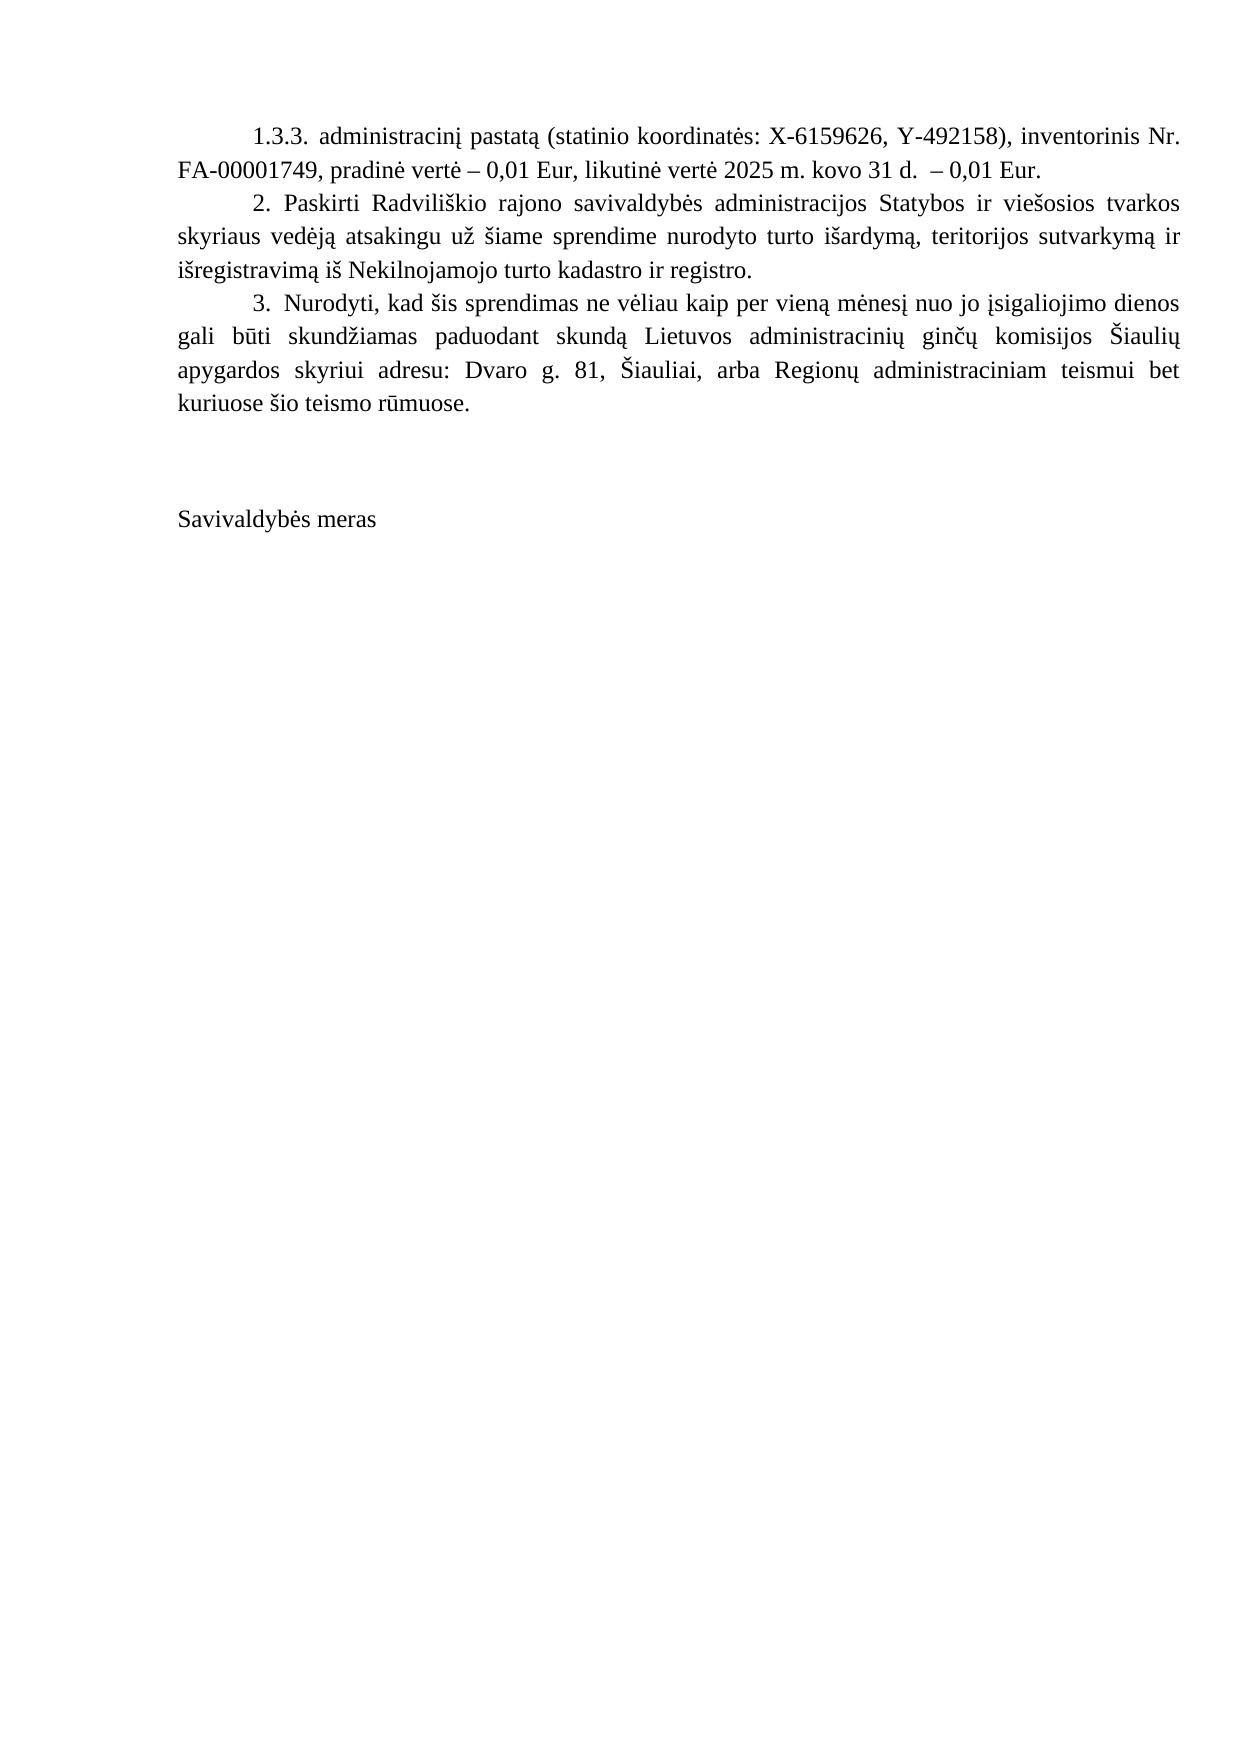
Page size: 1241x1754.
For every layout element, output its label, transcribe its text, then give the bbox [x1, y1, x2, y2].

text 1.3.3. administracinį pastatą (statinio koordinatės: X-6159626, Y-492158), inventorinis Nr. FA-00001749, pradinė vertė – 0,01 Eur, likutinė vertė 2025 m. kovo 31 d. – 0,01 Eur. [177, 118, 1181, 185]
text Savivaldybės meras [177, 504, 1181, 533]
text 3. Nurodyti, kad šis sprendimas ne vėliau kaip per vieną mėnesį nuo jo įsigaliojimo dienos gali būti skundžiamas paduodant skundą Lietuvos administracinių ginčų komisijos Šiaulių apygardos skyriui adresu: Dvaro g. 81, Šiauliai, arba Regionų administraciniam teismui bet kuriuose šio teismo rūmuose. [177, 285, 1181, 418]
text 2. Paskirti Radviliškio rajono savivaldybės administracijos Statybos ir viešosios tvarkos skyriaus vedėją atsakingu už šiame sprendime nurodyto turto išardymą, teritorijos sutvarkymą ir išregistravimą iš Nekilnojamojo turto kadastro ir registro. [177, 185, 1181, 285]
